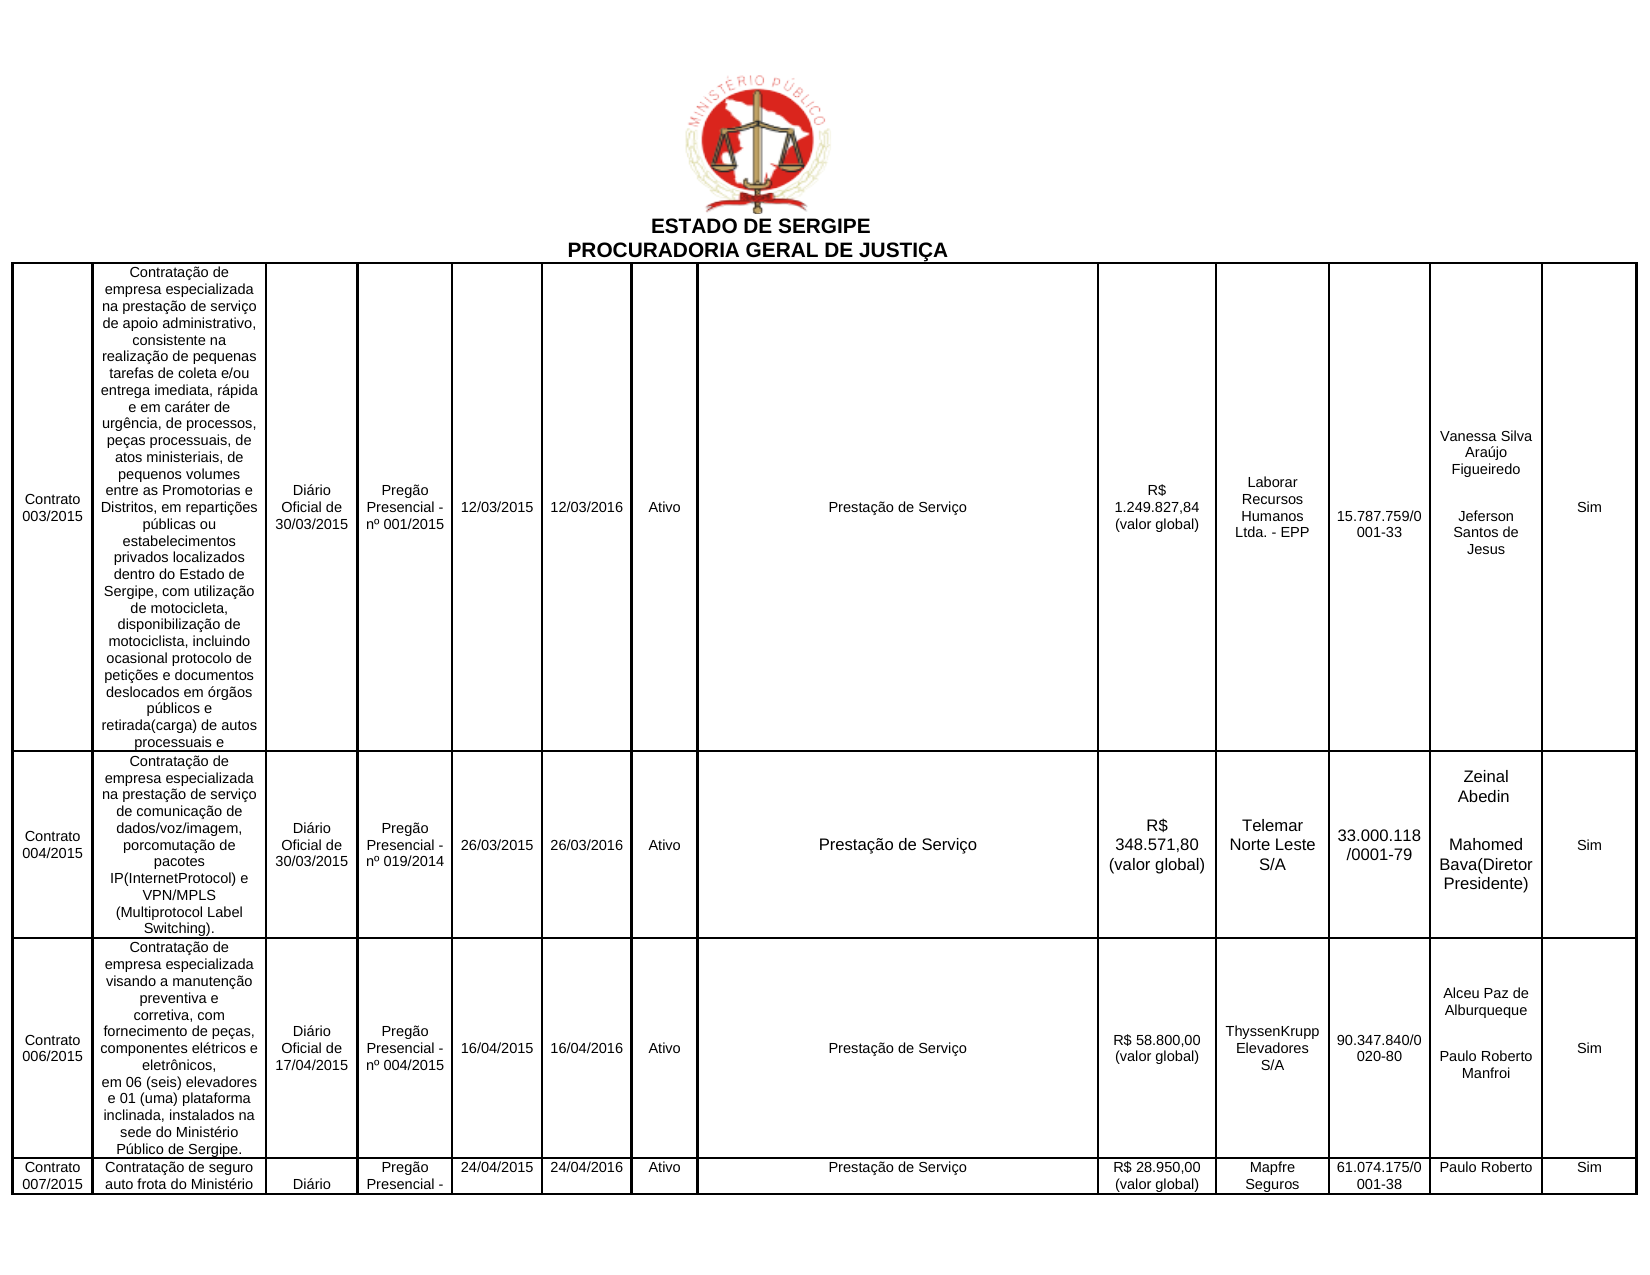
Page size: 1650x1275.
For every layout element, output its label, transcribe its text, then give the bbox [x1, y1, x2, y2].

table_cell Contrato 004/2015 [14, 752, 91, 937]
table_cell ThyssenKrupp Elevadores S/A [1217, 939, 1328, 1157]
table_cell Ativo [633, 1159, 696, 1193]
table_cell R$ 58.800,00 (valor global) [1099, 939, 1215, 1157]
table_cell Pregão Presencial - nº 001/2015 [359, 264, 451, 750]
table_cell R$ 1.249.827,84 (valor global) [1099, 264, 1215, 750]
table_cell Sim [1543, 264, 1635, 750]
table_cell Sim [1543, 752, 1635, 937]
table_cell Sim [1543, 939, 1635, 1157]
table_cell Prestação de Serviço [699, 939, 1097, 1157]
table_cell Laborar Recursos Humanos Ltda. - EPP [1217, 264, 1328, 750]
table_cell 33.000.118/0001-79 [1330, 752, 1429, 937]
table_cell Contrato 007/2015 [14, 1159, 91, 1193]
table_cell 15.787.759/0001-33 [1330, 264, 1429, 750]
table_cell R$ 348.571,80 (valor global) [1099, 752, 1215, 937]
table_cell 90.347.840/0020-80 [1330, 939, 1429, 1157]
table_cell Pregão Presencial - nº 004/2015 [359, 939, 451, 1157]
table_cell Contratação de seguro auto frota do Ministério [94, 1159, 265, 1193]
table_cell Contratação de empresa especializada na prestação de serviço de apoio administrativo, consistente na realização de pequenas tarefas de coleta e/ou entrega imediata, rápida e em caráter de urgência, de processos, peças processuais, de atos ministeriais, de pequenos volumes entre as Promotorias e Distritos, em repartições públicas ou estabelecimentos privados localizados dentro do Estado de Sergipe, com utilização de motocicleta, disponibilização de motociclista, incluindo ocasional protocolo de petições e documentos deslocados em órgãos públicos e retirada(carga) de autos processuais e [94, 264, 265, 750]
table_cell Prestação de Serviço [699, 752, 1097, 937]
table_cell 24/04/2016 [543, 1159, 630, 1193]
table_cell 61.074.175/0001-38 [1330, 1159, 1429, 1193]
table_cell Contratação de empresa especializada na prestação de serviço de comunicação de dados/voz/imagem, porcomutação de pacotes IP(InternetProtocol) e VPN/MPLS (Multiprotocol Label Switching). [94, 752, 265, 937]
table_cell Pregão Presencial [359, 1159, 451, 1193]
table_cell Ativo [633, 752, 696, 937]
table_cell Prestação de Serviço [699, 1159, 1097, 1193]
table_cell Ativo [633, 264, 696, 750]
table_cell 24/04/2015 [453, 1159, 541, 1193]
table_cell Diário Oficial de 30/03/2015 [267, 264, 356, 750]
table_cell Telemar Norte Leste S/A [1217, 752, 1328, 937]
table_cell 12/03/2016 [543, 264, 630, 750]
table_cell Prestação de Serviço [699, 264, 1097, 750]
table_cell Sim [1543, 1159, 1635, 1193]
table_cell Diário Oficial de 30/03/2015 [267, 752, 356, 937]
table_cell Mapfre Seguros [1217, 1159, 1328, 1193]
table_cell Vanessa Silva Araújo Figueiredo Jeferson Santos de Jesus [1431, 264, 1541, 750]
table_cell Diário Oficial de 17/04/2015 [267, 939, 356, 1157]
table_cell Alceu Paz de Alburqueque Paulo Roberto Manfroi [1431, 939, 1541, 1157]
table_cell Contrato 003/2015 [14, 264, 91, 750]
table_cell Ativo [633, 939, 696, 1157]
table_cell 16/04/2015 [453, 939, 541, 1157]
table_cell Diário [267, 1159, 356, 1193]
table_cell Paulo Roberto [1431, 1159, 1541, 1193]
table_cell Zeinal Abedin Mahomed Bava(Diretor Presidente) [1431, 752, 1541, 937]
table_cell 16/04/2016 [543, 939, 630, 1157]
table_cell Pregão Presencial - nº 019/2014 [359, 752, 451, 937]
table_cell R$ 28.950,00 (valor global) [1099, 1159, 1215, 1193]
table_cell 26/03/2015 [453, 752, 541, 937]
table_cell Contrato 006/2015 [14, 939, 91, 1157]
table_cell Contratação de empresa especializada visando a manutenção preventiva e corretiva, com fornecimento de peças, componentes elétricos e eletrônicos, em 06 (seis) elevadores e 01 (uma) plataforma inclinada, instalados na sede do Ministério Público de Sergipe. [94, 939, 265, 1157]
table_cell 12/03/2015 [453, 264, 541, 750]
table_cell 26/03/2016 [543, 752, 630, 937]
